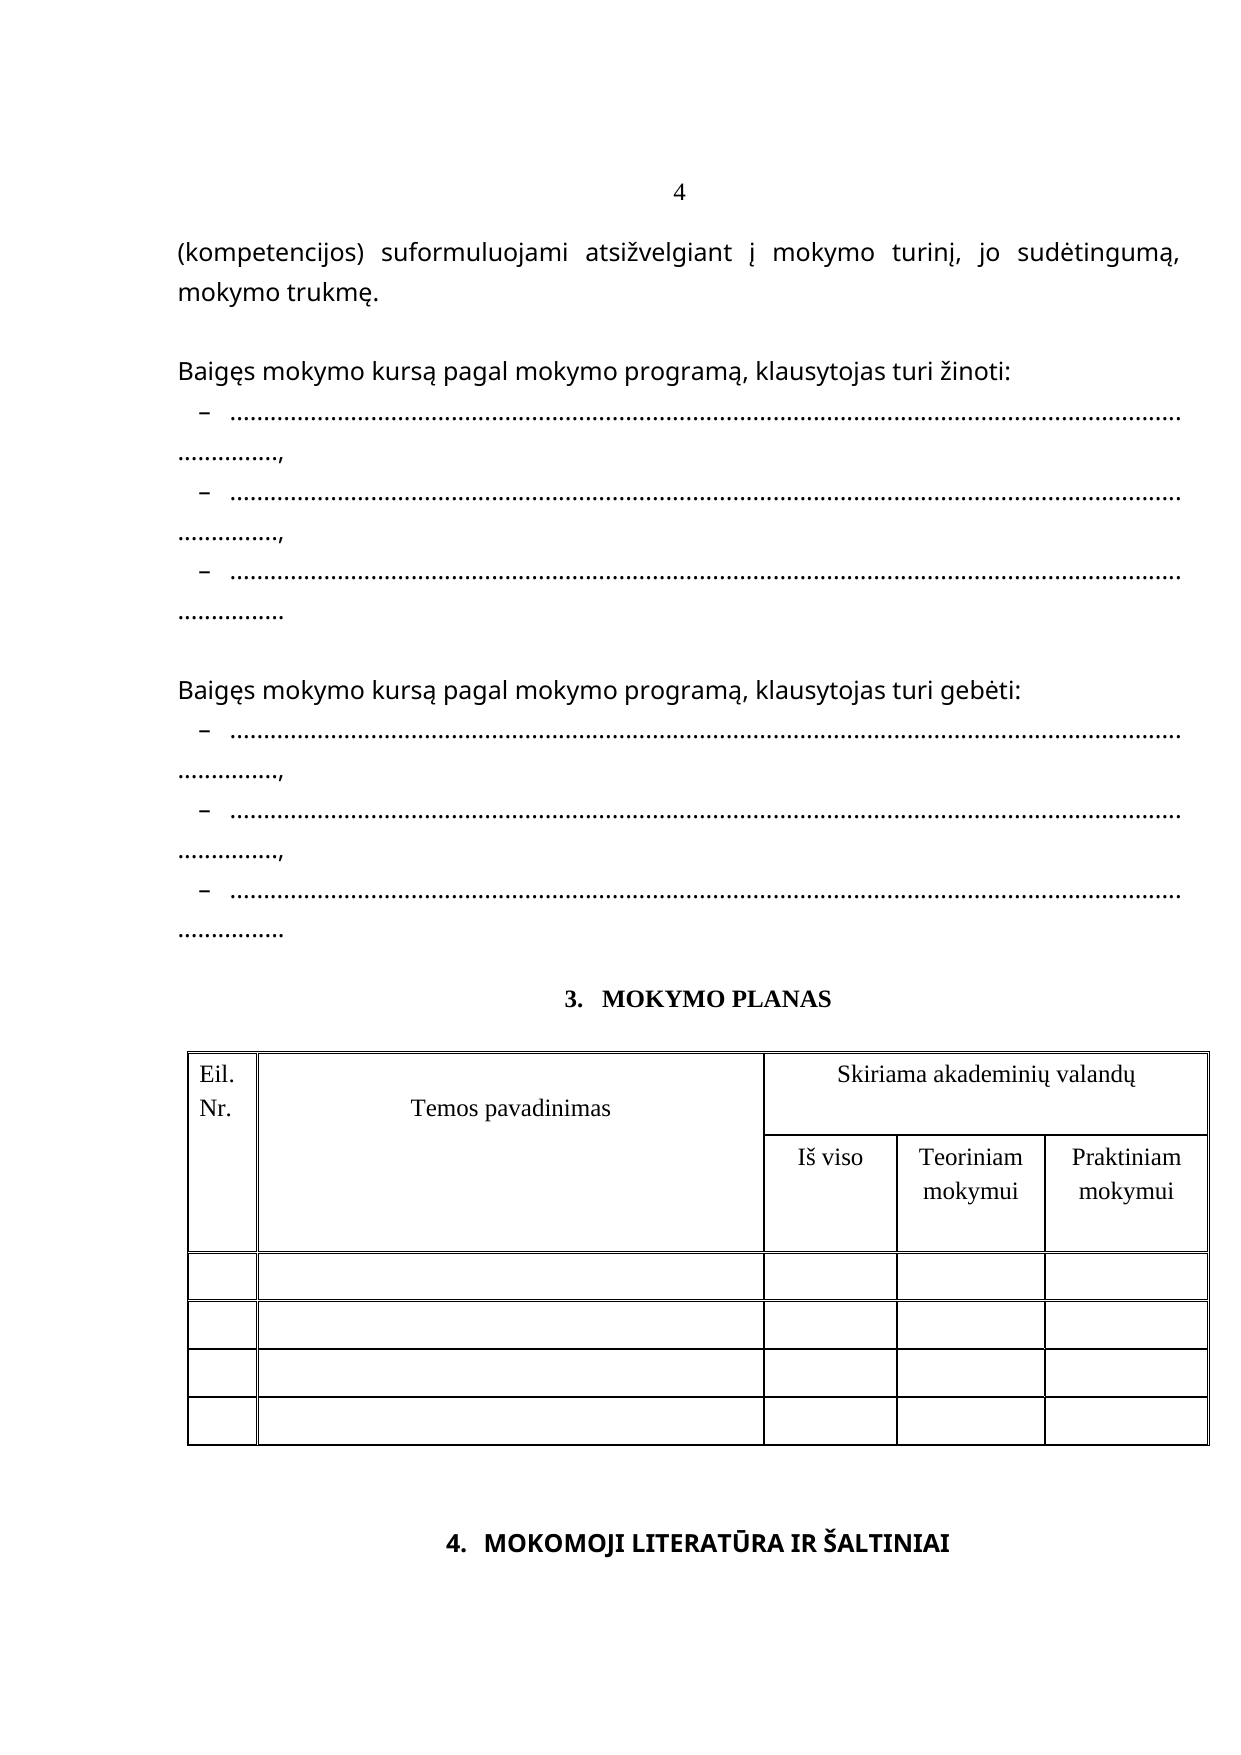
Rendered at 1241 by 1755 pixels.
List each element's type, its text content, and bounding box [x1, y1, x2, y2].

table_cell [189, 1302, 256, 1348]
text – .............................................................................................................................................................. [177, 871, 1181, 945]
table_cell [898, 1254, 1044, 1299]
table_cell [898, 1302, 1044, 1348]
text – ............................................................................................................................................................., [177, 394, 1181, 468]
table_cell Iš viso [765, 1136, 896, 1251]
text Baigęs mokymo kursą pagal mokymo programą, klausytojas turi gebėti: [177, 672, 1181, 706]
table_cell [765, 1350, 896, 1396]
text – ............................................................................................................................................................., [177, 792, 1181, 866]
table_cell [765, 1254, 896, 1299]
table_cell [259, 1350, 763, 1396]
text – ............................................................................................................................................................., [177, 712, 1181, 786]
text Baigęs mokymo kursą pagal mokymo programą, klausytojas turi žinoti: [177, 354, 1181, 388]
table_cell [259, 1302, 763, 1348]
table_cell [1046, 1254, 1207, 1299]
table_cell [898, 1350, 1044, 1396]
table_cell Teoriniam mokymui [898, 1136, 1044, 1251]
text – ............................................................................................................................................................., [177, 473, 1181, 547]
table_cell [259, 1254, 763, 1299]
table_cell [189, 1350, 256, 1396]
text 4. MOKOMOJI LITERATŪRA IR ŠALTINIAI [215, 1526, 1181, 1559]
table_cell [259, 1398, 763, 1444]
table_cell Praktiniam mokymui [1046, 1136, 1207, 1251]
text (kompetencijos) suformuluojami atsižvelgiant į mokymo turinį, jo sudėtingumą, mokymo trukmę. [177, 235, 1181, 308]
table_header Skiriama akademinių valandų [765, 1054, 1207, 1134]
table_cell [189, 1254, 256, 1299]
table_cell [898, 1398, 1044, 1444]
table_cell [765, 1398, 896, 1444]
table_cell [765, 1302, 896, 1348]
table_cell [1046, 1302, 1207, 1348]
table_cell [1046, 1350, 1207, 1396]
table_cell [1046, 1398, 1207, 1444]
text – .............................................................................................................................................................. [177, 553, 1181, 627]
table_cell [189, 1398, 256, 1444]
table_header Eil. Nr. [189, 1054, 256, 1251]
text 3. MOKYMO PLANAS [215, 984, 1181, 1013]
table_header Temos pavadinimas [259, 1054, 763, 1251]
